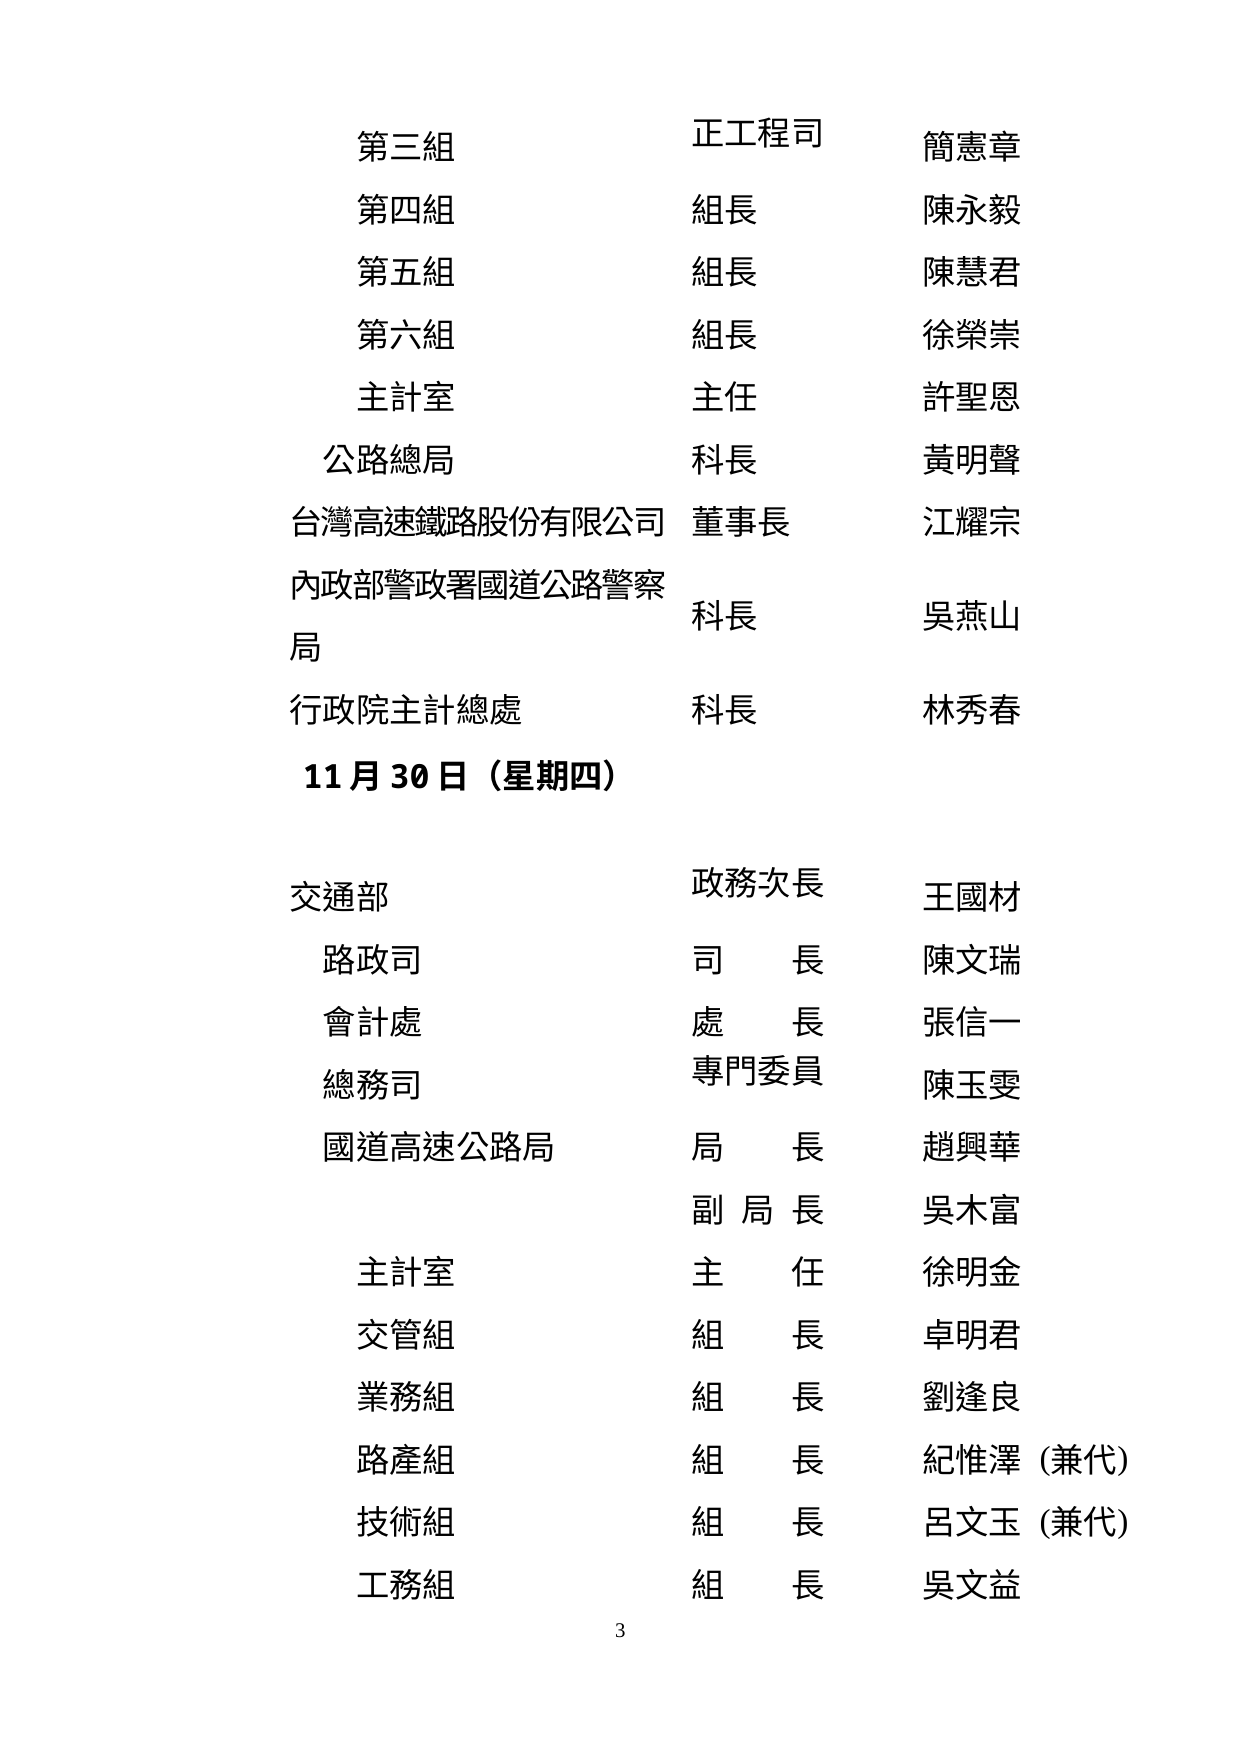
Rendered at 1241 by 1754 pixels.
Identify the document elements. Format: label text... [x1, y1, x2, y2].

table_cell 公路總局 [286, 416, 670, 478]
table_cell 司 長 [670, 916, 877, 978]
table_cell 劉逢良 [877, 1353, 1025, 1416]
table_cell [1025, 1541, 1143, 1603]
table_cell 第三組 [286, 103, 670, 166]
table_header [1025, 853, 1143, 916]
table_cell 正工程司 [670, 103, 877, 166]
table_cell 紀惟澤 [877, 1416, 1025, 1478]
table_cell 工務組 [286, 1541, 670, 1603]
table_cell 第四組 [286, 166, 670, 228]
table_cell 國道高速公路局 [286, 1103, 670, 1166]
table_cell 會計處 [286, 978, 670, 1041]
table_cell [1025, 228, 1143, 291]
table_cell 科長 [670, 416, 877, 478]
table_cell 呂文玉 [877, 1478, 1025, 1541]
table_cell 處 長 [670, 978, 877, 1041]
table_cell 業務組 [286, 1353, 670, 1416]
table_cell 主計室 [286, 1228, 670, 1291]
table_cell 卓明君 [877, 1291, 1025, 1353]
table_cell [1025, 916, 1143, 978]
table_cell 路政司 [286, 916, 670, 978]
table_cell 董事長 [670, 478, 877, 541]
table_cell [1025, 478, 1143, 541]
table_cell 趙興華 [877, 1103, 1025, 1166]
table_cell [1025, 353, 1143, 416]
table_cell 陳玉雯 [877, 1041, 1025, 1103]
table_cell 簡憲章 [877, 103, 1025, 166]
table_cell [1025, 978, 1143, 1041]
table_cell [1025, 1353, 1143, 1416]
table_cell 許聖恩 [877, 353, 1025, 416]
table_cell 副 局 長 [670, 1166, 877, 1228]
table_cell 組長 [670, 166, 877, 228]
table_cell 組 長 [670, 1353, 877, 1416]
table_cell [1025, 666, 1143, 728]
table_cell 行政院主計總處 [286, 666, 670, 728]
table_cell 局 長 [670, 1103, 877, 1166]
table_cell 張信一 [877, 978, 1025, 1041]
table_cell 陳文瑞 [877, 916, 1025, 978]
table_cell 主任 [670, 353, 877, 416]
table_cell 陳慧君 [877, 228, 1025, 291]
table_cell 組 長 [670, 1291, 877, 1353]
table_cell [1025, 541, 1143, 666]
table_cell 第五組 [286, 228, 670, 291]
table_cell 黃明聲 [877, 416, 1025, 478]
table_cell (兼代) [1025, 1478, 1143, 1541]
table_cell [286, 1166, 670, 1228]
table_cell 徐榮崇 [877, 291, 1025, 353]
table_cell 組 長 [670, 1416, 877, 1478]
table_cell [1025, 1291, 1143, 1353]
table_cell 內政部警政署國道公路警察局 [286, 541, 670, 666]
table_cell 吳木富 [877, 1166, 1025, 1228]
table_cell 陳永毅 [877, 166, 1025, 228]
table_cell 吳燕山 [877, 541, 1025, 666]
table_cell 徐明金 [877, 1228, 1025, 1291]
table_cell 主 任 [670, 1228, 877, 1291]
table_cell 組長 [670, 228, 877, 291]
table_cell 吳文益 [877, 1541, 1025, 1603]
table_cell 台灣高速鐵路股份有限公司 [286, 478, 670, 541]
table_cell [1025, 103, 1143, 166]
table_cell 總務司 [286, 1041, 670, 1103]
table_cell [1025, 1228, 1143, 1291]
table_cell 科長 [670, 541, 877, 666]
table_header 交通部 [286, 853, 670, 916]
table_cell 交管組 [286, 1291, 670, 1353]
table_cell 林秀春 [877, 666, 1025, 728]
table_cell 路產組 [286, 1416, 670, 1478]
table_cell 科長 [670, 666, 877, 728]
table_cell [1025, 1166, 1143, 1228]
table_cell 主計室 [286, 353, 670, 416]
table_cell 技術組 [286, 1478, 670, 1541]
table_cell 專門委員 [670, 1041, 877, 1103]
table_cell 組 長 [670, 1541, 877, 1603]
table_cell (兼代) [1025, 1416, 1143, 1478]
table_cell [1025, 166, 1143, 228]
table_cell [1025, 291, 1143, 353]
table_cell [1025, 416, 1143, 478]
table_header 王國材 [877, 853, 1025, 916]
table_cell [1025, 1041, 1143, 1103]
table_cell [1025, 1103, 1143, 1166]
table_cell 第六組 [286, 291, 670, 353]
table_cell 組 長 [670, 1478, 877, 1541]
table_header 政務次長 [670, 853, 877, 916]
text 11月30日（星期四） [136, 747, 1104, 799]
table_cell 組長 [670, 291, 877, 353]
table_cell 江耀宗 [877, 478, 1025, 541]
